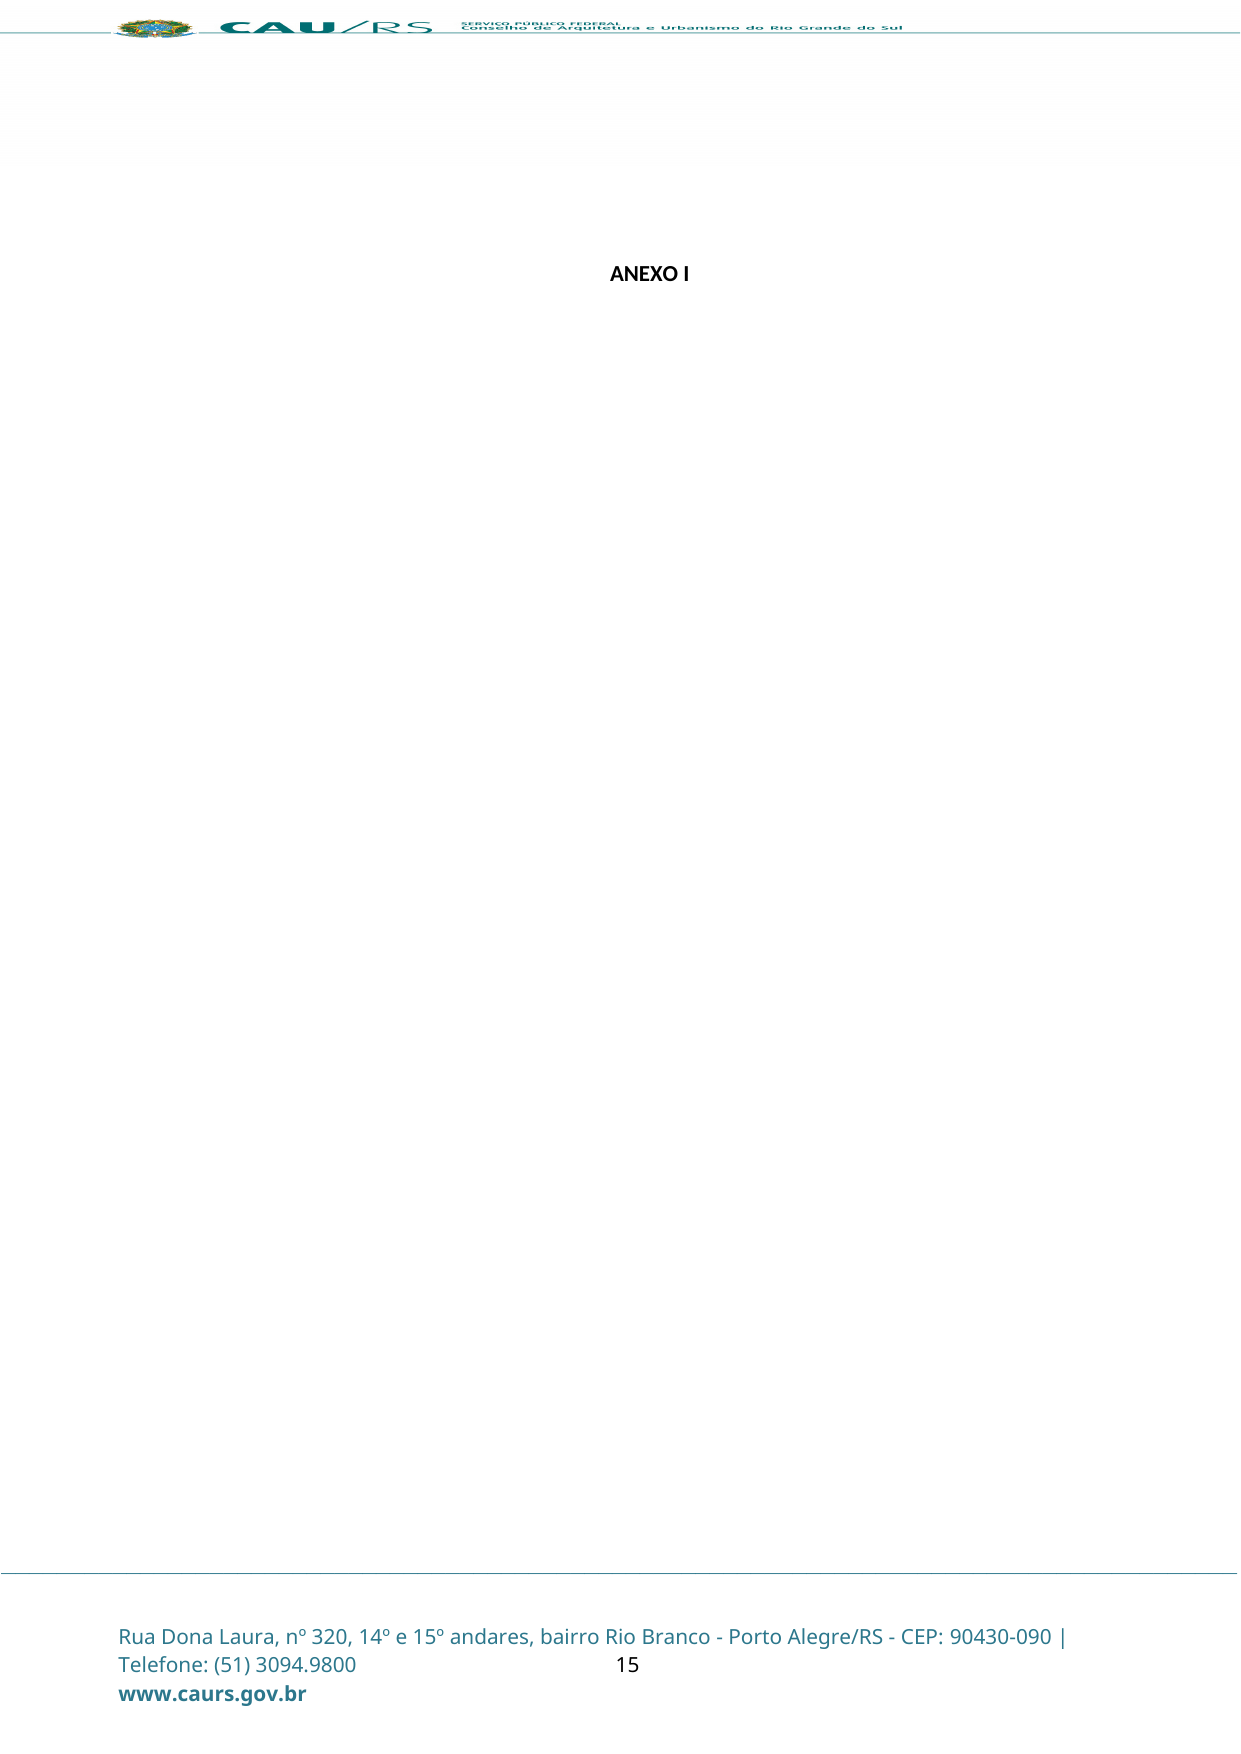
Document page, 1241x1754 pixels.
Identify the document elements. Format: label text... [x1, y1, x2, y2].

text ANEXO I [177, 259, 1152, 288]
